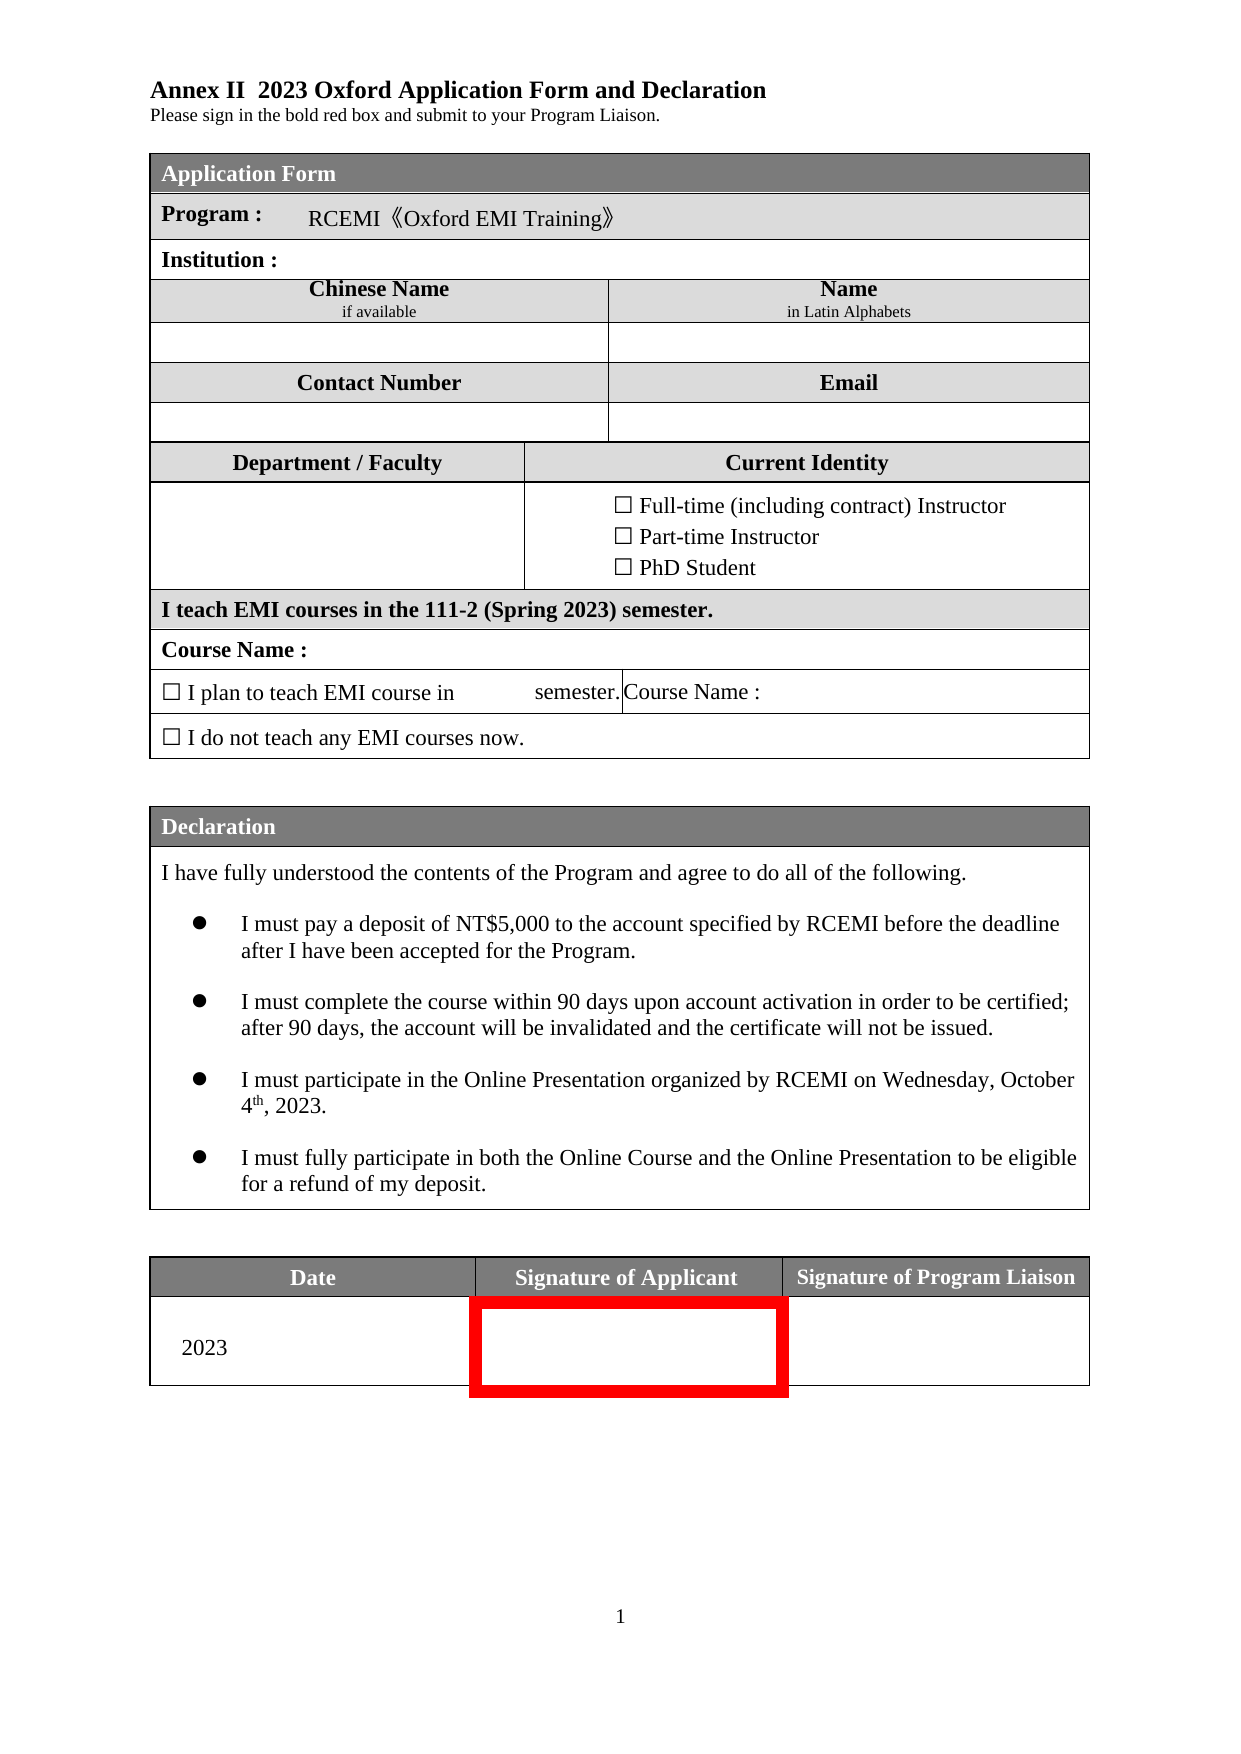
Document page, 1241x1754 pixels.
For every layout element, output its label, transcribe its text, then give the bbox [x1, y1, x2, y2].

table_cell ☐ Full-time (including contract) Instructor ☐ Part-time Instructor ☐ PhD Student [525, 483, 1089, 589]
table_cell RCEMI《Oxford EMI Training》 [297, 194, 1089, 239]
table_cell Chinese Name if available [151, 280, 608, 322]
table_cell Email [609, 363, 1089, 402]
table_cell [297, 240, 1089, 279]
table_cell Current Identity [525, 443, 1089, 481]
table_cell Institution : [151, 240, 297, 279]
table_header Date [151, 1258, 475, 1296]
table_cell I have fully understood the contents of the Program and agree to do all of the following. I must pay a deposit of NT$5,000 to the account specified by RCEMI before the deadline after I have been accepted for the Program. I must complete the course within 90 days upon account activation in order to be certified; after 90 days, the account will be invalidated and the certificate will not be issued. I must participate in the Online Presentation organized by RCEMI on Wednesday, October 4th, 2023. I must fully participate in both the Online Course and the Online Presentation to be eligible for a refund of my deposit. [151, 847, 1089, 1209]
table_cell [151, 483, 524, 589]
table_header Application Form [151, 154, 1089, 192]
table_header Declaration [151, 807, 1089, 846]
table_cell Name in Latin Alphabets [609, 280, 1089, 322]
table_cell I teach EMI courses in the 111-2 (Spring 2023) semester. [151, 590, 1089, 628]
table_cell [151, 403, 608, 441]
table_header Signature of Program Liaison [783, 1258, 1089, 1296]
table_cell ☐ I do not teach any EMI courses now. [151, 714, 1089, 758]
table_cell semester. [534, 670, 622, 713]
table_cell [474, 670, 533, 713]
table_cell Course Name : [623, 670, 770, 713]
table_cell [151, 323, 608, 362]
table_cell 2023 [151, 1297, 258, 1385]
table_header Signature of Applicant [476, 1258, 782, 1296]
table_cell Course Name : [151, 630, 325, 668]
table_cell [609, 323, 1089, 362]
table_cell DD [367, 1297, 469, 1385]
table_cell [609, 403, 1089, 441]
table_cell [770, 670, 1089, 713]
table_cell Contact Number [151, 363, 608, 402]
table_cell [789, 1297, 1089, 1385]
table_cell [325, 630, 1089, 668]
table_cell ☐ I plan to teach EMI course in [151, 670, 474, 713]
table_cell [482, 1309, 776, 1385]
table_cell MM [259, 1297, 367, 1385]
table_cell Program : [151, 194, 297, 239]
text Annex II 2023 Oxford Application Form and Declaration Please sign in the bold red box and submit to your Program Liaison. 申請人詳閱專案內容後填寫本申請表暨聲明書，於紅色粗框內親筆簽名後，掃描PDF檔傳送各校承辦窗口。 [150, 75, 1091, 152]
table_cell Department / Faculty [151, 443, 524, 481]
